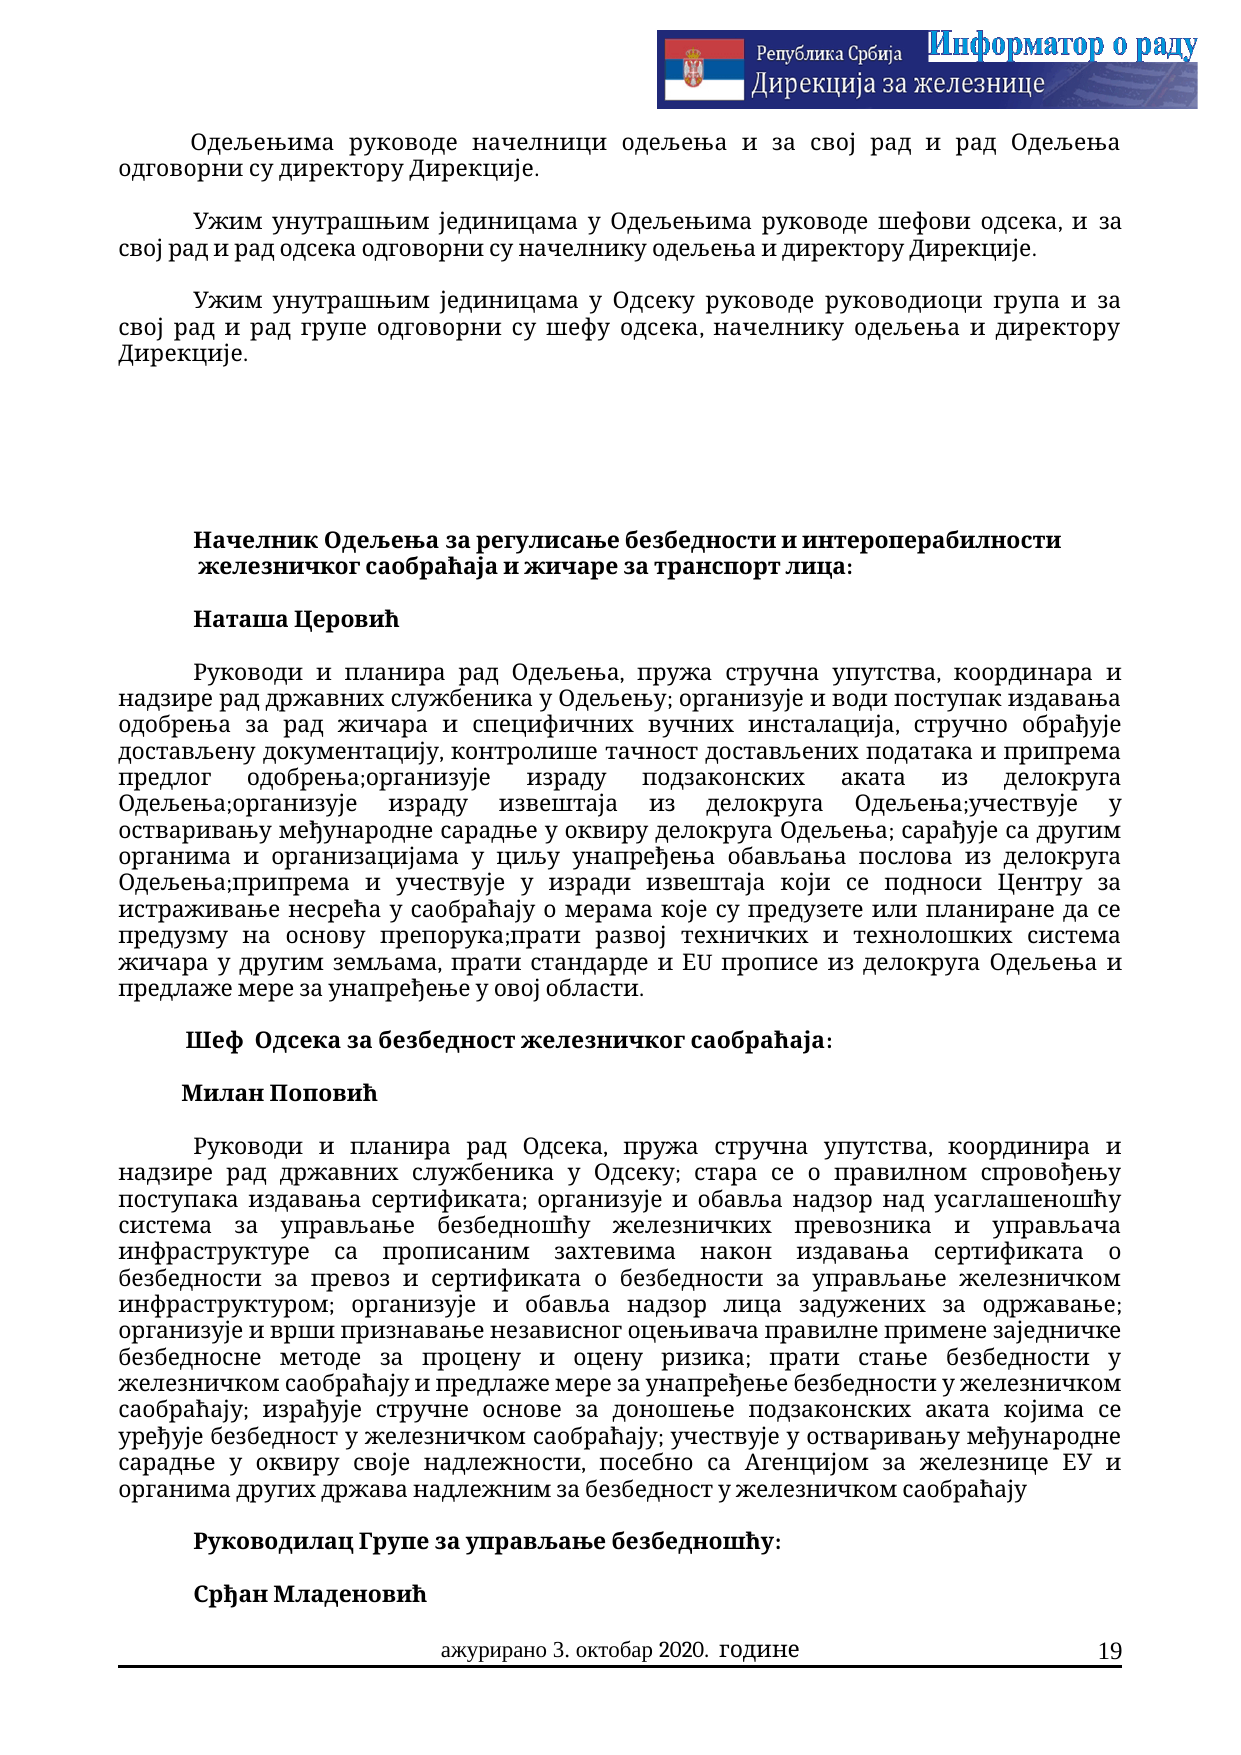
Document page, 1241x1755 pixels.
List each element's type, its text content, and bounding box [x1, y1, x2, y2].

text Одељењима руководе начелници одељења и за свој рад и рад Одељења одговорни су директору Дирекције. [118, 130, 1122, 183]
text Ужим унутрашњим јединицама у Одсеку руководе руководиоци група и за свој рад и рад групе одговорни су шефу одсека, начелнику одељења и директору Дирекције. [118, 288, 1122, 367]
text Руководи и планира рад Одсека, пружа стручна упутства, координира и надзире рад државних службеника у Одсеку; стара се о правилном спровођењу поступака издавања сертификата; организује и обавља надзор над усаглашеношћу система за управљање безбедношћу железничких превозника и управљача инфраструктуре са прописаним захтевима након издавања сертификата о безбедности за превоз и сертификата о безбедности за управљање железничком инфраструктуром; организује и обавља надзор лица задужених за одржавање; организује и врши признавање независног оцењивача правилне примене заједничке безбедносне методе за процену и оцену ризика; прати стање безбедности у железничком саобраћају и предлаже мере за унапређење безбедности у железничком саобраћају; израђује стручне основе за доношење подзаконских аката којима се уређује безбедност у железничком саобраћају; учествује у остваривању међународне сарадње у оквиру своје надлежности, посебно са Агенцијом за железнице ЕУ и органима других држава надлежним за безбедност у железничком саобраћају [118, 1134, 1122, 1503]
text железничког саобраћаја и жичаре за транспорт лица: [118, 554, 1122, 580]
text Руководи и планира рад Одељења, пружа стручна упутства, координара и надзире рад државних службеника у Одељењу; организује и води поступак издавања одобрења за рад жичара и специфичних вучних инсталација, стручно обрађује достављену документацију, контролише тачност достављених података и припрема предлог одобрења;организује израду подзаконских аката из делокруга Одељења;организује израду извештаја из делокруга Одељења;учествује у остваривању међународне сарадње у оквиру делокруга Одељења; сарађује са другим органима и организацијама у циљу унапређења обављања послова из делокруга Одељења;припрема и учествује у изради извештаја који се подноси Центру за истраживање несрећа у саобраћају о мерама које су предузете или планиране да се предузму на основу препорука;прати развој техничких и технолошких система жичара у другим земљама, прати стандарде и ЕU прописе из делокруга Одељења и предлаже мере за унапређење у овој области. [118, 659, 1122, 1002]
text Руководилац Групе за управљање безбедношћу: [118, 1529, 1122, 1555]
text Начелник Одељења за регулисање безбедности и интероперабилности [118, 528, 1122, 554]
text Срђан Младеновић [118, 1582, 1122, 1608]
text Шеф Одсека за безбедност железничког саобраћаја: [118, 1028, 1122, 1055]
text Ужим унутрашњим јединицама у Одељењима руководе шефови одсека, и за свој рад и рад одсека одговорни су начелнику одељења и директору Дирекције. [118, 209, 1122, 262]
text Милан Поповић [118, 1081, 1122, 1107]
text Наташа Церовић [118, 607, 1122, 633]
